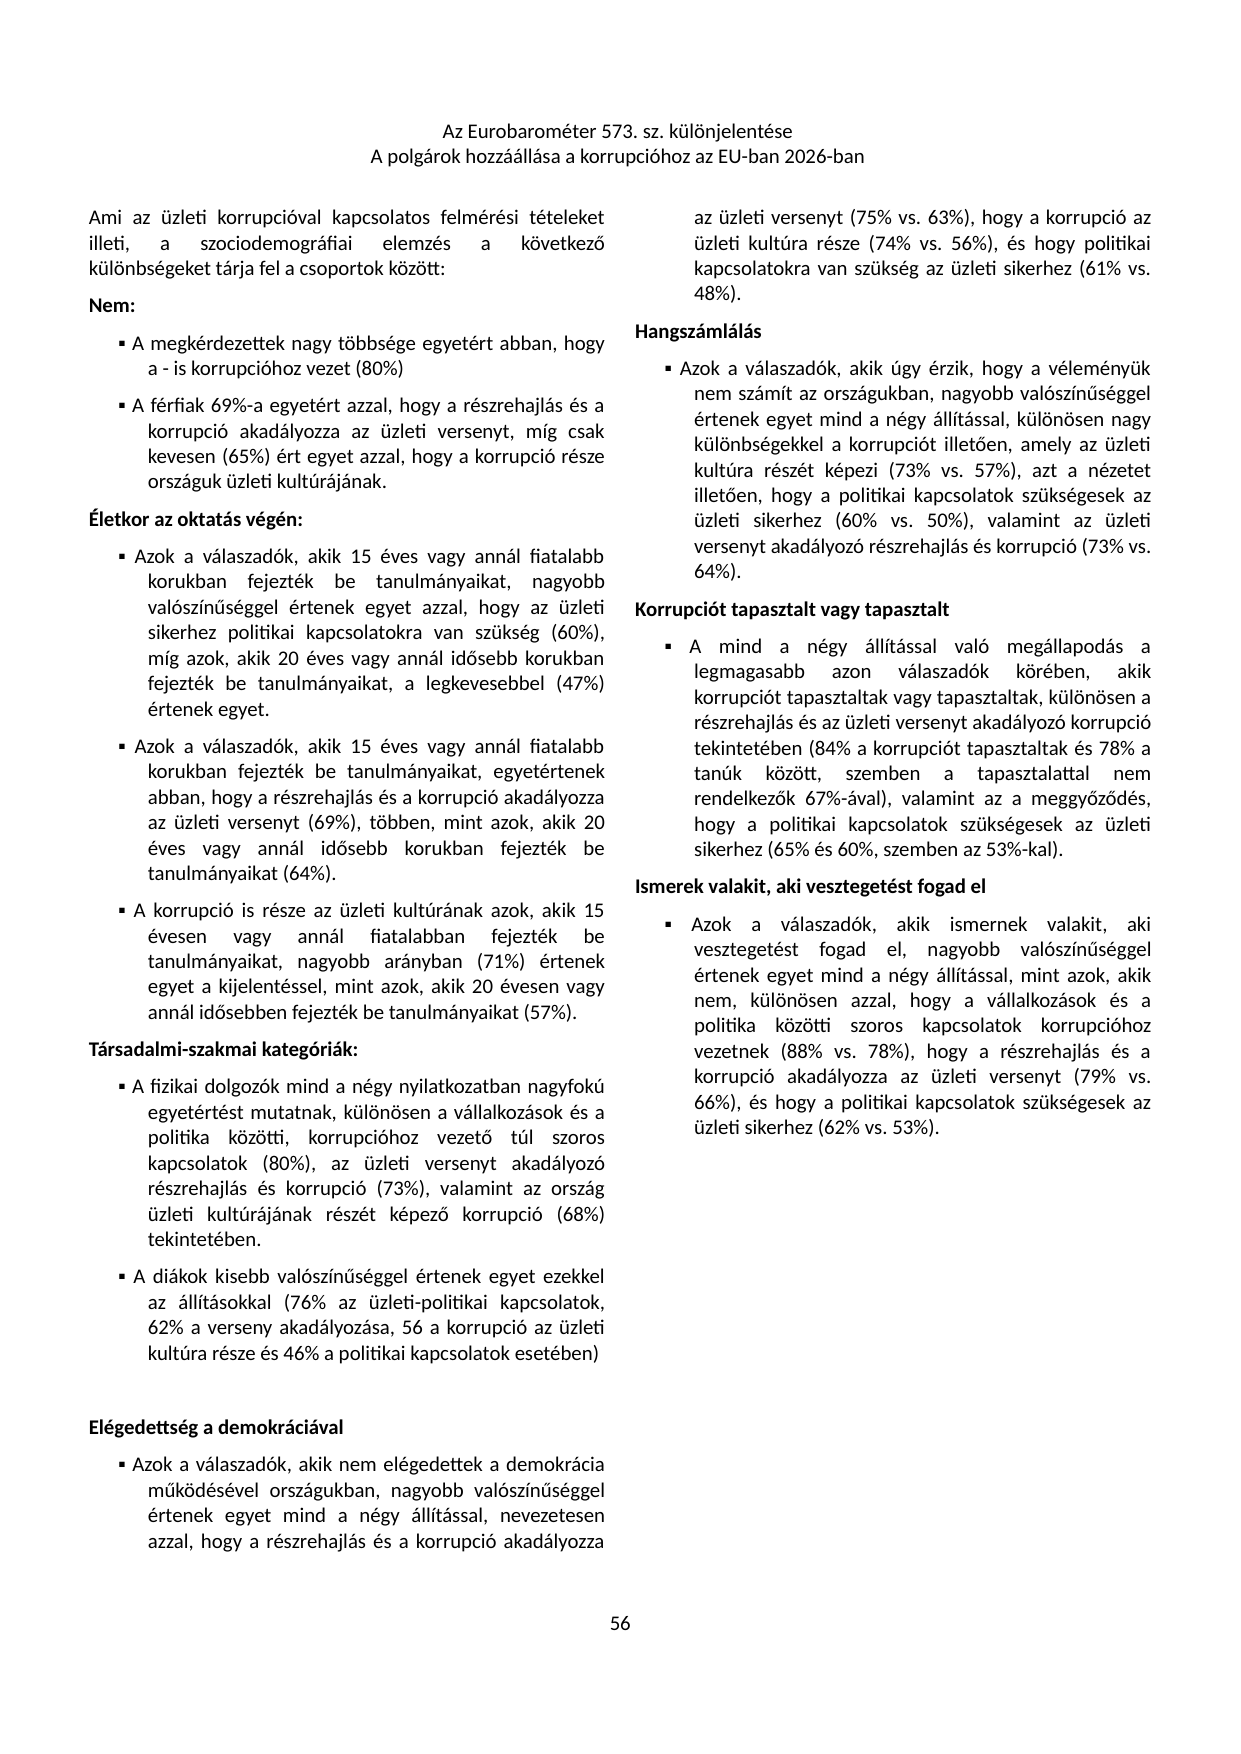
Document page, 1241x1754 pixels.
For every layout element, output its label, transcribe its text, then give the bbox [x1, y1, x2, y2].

text ▪ A diákok kisebb valószínűséggel értenek egyet ezekkel az állításokkal (76% az üzleti-politikai kapcsolatok, 62% a verseny akadályozása, 56 a korrupció az üzleti kultúra része és 46% a politikai kapcsolatok esetében) [118, 1263, 605, 1365]
text ▪ Azok a válaszadók, akik 15 éves vagy annál fiatalabb korukban fejezték be tanulmányaikat, egyetértenek abban, hogy a részrehajlás és a korrupció akadályozza az üzleti versenyt (69%), többen, mint azok, akik 20 éves vagy annál idősebb korukban fejezték be tanulmányaikat (64%). [118, 733, 605, 886]
text Ismerek valakit, aki vesztegetést fogad el [635, 874, 1152, 899]
text ▪ A fizikai dolgozók mind a négy nyilatkozatban nagyfokú egyetértést mutatnak, különösen a vállalkozások és a politika közötti, korrupcióhoz vezető túl szoros kapcsolatok (80%), az üzleti versenyt akadályozó részrehajlás és korrupció (73%), valamint az ország üzleti kultúrájának részét képező korrupció (68%) tekintetében. [118, 1074, 605, 1252]
text Életkor az oktatás végén: [88, 506, 605, 531]
text ▪ A férfiak 69%-a egyetért azzal, hogy a részrehajlás és a korrupció akadályozza az üzleti versenyt, míg csak kevesen (65%) ért egyet azzal, hogy a korrupció része országuk üzleti kultúrájának. [118, 392, 605, 494]
text Korrupciót tapasztalt vagy tapasztalt [635, 596, 1152, 621]
text ▪ Azok a válaszadók, akik ismernek valakit, aki vesztegetést fogad el, nagyobb valószínűséggel értenek egyet mind a négy állítással, mint azok, akik nem, különösen azzal, hogy a vállalkozások és a politika közötti szoros kapcsolatok korrupcióhoz vezetnek (88% vs. 78%), hogy a részrehajlás és a korrupció akadályozza az üzleti versenyt (79% vs. 66%), és hogy a politikai kapcsolatok szükségesek az üzleti sikerhez (62% vs. 53%). [664, 911, 1152, 1140]
text Nem: [88, 292, 605, 318]
text Elégedettség a demokráciával [88, 1414, 605, 1440]
text ▪ A megkérdezettek nagy többsége egyetért abban, hogy a ‑ is korrupcióhoz vezet (80%) [118, 330, 605, 381]
text Hangszámlálás [635, 318, 1152, 343]
text ▪ Azok a válaszadók, akik 15 éves vagy annál fiatalabb korukban fejezték be tanulmányaikat, nagyobb valószínűséggel értenek egyet azzal, hogy az üzleti sikerhez politikai kapcsolatokra van szükség (60%), míg azok, akik 20 éves vagy annál idősebb korukban fejezték be tanulmányaikat, a legkevesebbel (47%) értenek egyet. [118, 543, 605, 721]
text Ami az üzleti korrupcióval kapcsolatos felmérési tételeket illeti, a szociodemográfiai elemzés a következő különbségeket tárja fel a csoportok között: [88, 204, 605, 281]
text az üzleti versenyt (75% vs. 63%), hogy a korrupció az üzleti kultúra része (74% vs. 56%), és hogy politikai kapcsolatokra van szükség az üzleti sikerhez (61% vs. 48%). [664, 204, 1152, 306]
text Társadalmi-szakmai kategóriák: [88, 1036, 605, 1062]
text ▪ A mind a négy állítással való megállapodás a legmagasabb azon válaszadók körében, akik korrupciót tapasztaltak vagy tapasztaltak, különösen a részrehajlás és az üzleti versenyt akadályozó korrupció tekintetében (84% a korrupciót tapasztaltak és 78% a tanúk között, szemben a tapasztalattal nem rendelkezők 67%-ával), valamint az a meggyőződés, hogy a politikai kapcsolatok szükségesek az üzleti sikerhez (65% és 60%, szemben az 53%-kal). [664, 633, 1152, 862]
text ▪ Azok a válaszadók, akik nem elégedettek a demokrácia működésével országukban, nagyobb valószínűséggel értenek egyet mind a négy állítással, nevezetesen azzal, hogy a részrehajlás és a korrupció akadályozza [118, 1452, 605, 1553]
text ▪ Azok a válaszadók, akik úgy érzik, hogy a véleményük nem számít az országukban, nagyobb valószínűséggel értenek egyet mind a négy állítással, különösen nagy különbségekkel a korrupciót illetően, amely az üzleti kultúra részét képezi (73% vs. 57%), azt a nézetet illetően, hogy a politikai kapcsolatok szükségesek az üzleti sikerhez (60% vs. 50%), valamint az üzleti versenyt akadályozó részrehajlás és korrupció (73% vs. 64%). [664, 355, 1152, 584]
text ▪ A korrupció is része az üzleti kultúrának azok, akik 15 évesen vagy annál fiatalabban fejezték be tanulmányaikat, nagyobb arányban (71%) értenek egyet a kijelentéssel, mint azok, akik 20 évesen vagy annál idősebben fejezték be tanulmányaikat (57%). [118, 897, 605, 1024]
